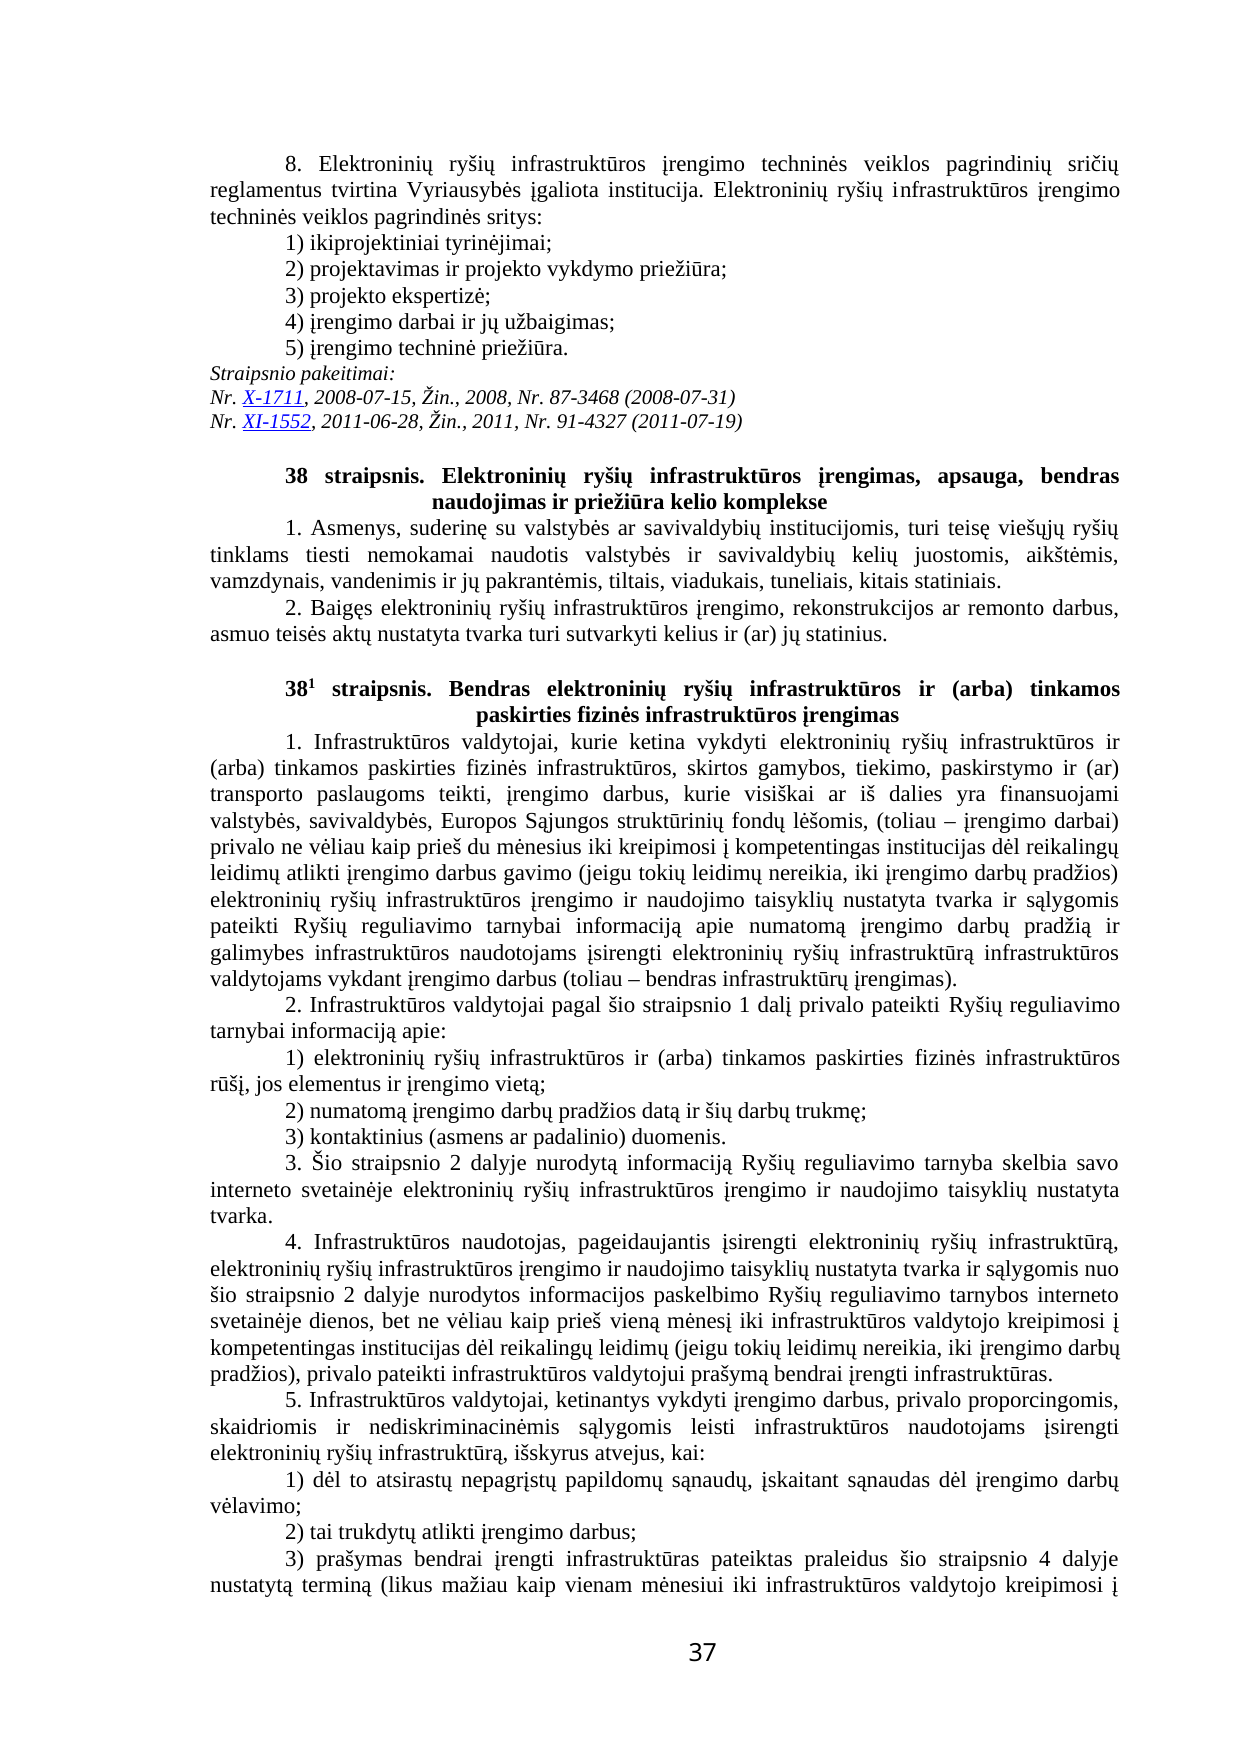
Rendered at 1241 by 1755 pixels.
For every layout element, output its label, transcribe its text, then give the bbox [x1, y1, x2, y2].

text 1) dėl to atsirastų nepagrįstų papildomų sąnaudų, įskaitant sąnaudas dėl įrengimo darbų vėlavimo; [210, 1466, 1120, 1518]
text 381 straipsnis. Bendras elektroninių ryšių infrastruktūros ir (arba) tinkamos paskirties fizinės infrastruktūros įrengimas [285, 675, 1120, 728]
text 1) elektroninių ryšių infrastruktūros ir (arba) tinkamos paskirties fizinės infrastruktūros rūšį, jos elementus ir įrengimo vietą; [210, 1044, 1120, 1097]
text 8. Elektroninių ryšių infrastruktūros įrengimo techninės veiklos pagrindinių sričių reglamentus tvirtina Vyriausybės įgaliota institucija. Elektroninių ryšių infrastruktūros įrengimo techninės veiklos pagrindinės sritys: [210, 150, 1120, 229]
text 3. Šio straipsnio 2 dalyje nurodytą informaciją Ryšių reguliavimo tarnyba skelbia savo interneto svetainėje elektroninių ryšių infrastruktūros įrengimo ir naudojimo taisyklių nustatyta tvarka. [210, 1149, 1120, 1228]
text 1. Infrastruktūros valdytojai, kurie ketina vykdyti elektroninių ryšių infrastruktūros ir (arba) tinkamos paskirties fizinės infrastruktūros, skirtos gamybos, tiekimo, paskirstymo ir (ar) transporto paslaugoms teikti, įrengimo darbus, kurie visiškai ar iš dalies yra finansuojami valstybės, savivaldybės, Europos Sąjungos struktūrinių fondų lėšomis, (toliau – įrengimo darbai) privalo ne vėliau kaip prieš du mėnesius iki kreipimosi į kompetentingas institucijas dėl reikalingų leidimų atlikti įrengimo darbus gavimo (jeigu tokių leidimų nereikia, iki įrengimo darbų pradžios) elektroninių ryšių infrastruktūros įrengimo ir naudojimo taisyklių nustatyta tvarka ir sąlygomis pateikti Ryšių reguliavimo tarnybai informaciją apie numatomą įrengimo darbų pradžią ir galimybes infrastruktūros naudotojams įsirengti elektroninių ryšių infrastruktūrą infrastruktūros valdytojams vykdant įrengimo darbus (toliau – bendras infrastruktūrų įrengimas). [210, 728, 1120, 991]
text 4) įrengimo darbai ir jų užbaigimas; [210, 308, 1120, 334]
text 2) numatomą įrengimo darbų pradžios datą ir šių darbų trukmę; [210, 1097, 1120, 1123]
text 2. Infrastruktūros valdytojai pagal šio straipsnio 1 dalį privalo pateikti Ryšių reguliavimo tarnybai informaciją apie: [210, 991, 1120, 1044]
text 5. Infrastruktūros valdytojai, ketinantys vykdyti įrengimo darbus, privalo proporcingomis, skaidriomis ir nediskriminacinėmis sąlygomis leisti infrastruktūros naudotojams įsirengti elektroninių ryšių infrastruktūrą, išskyrus atvejus, kai: [210, 1387, 1120, 1466]
text Nr. X-1711, 2008-07-15, Žin., 2008, Nr. 87-3468 (2008-07-31) [210, 385, 1120, 409]
text 2) tai trukdytų atlikti įrengimo darbus; [210, 1518, 1120, 1545]
text 3) kontaktinius (asmens ar padalinio) duomenis. [210, 1123, 1120, 1149]
text 38 straipsnis. Elektroninių ryšių infrastruktūros įrengimas, apsauga, bendras naudojimas ir priežiūra kelio komplekse [285, 462, 1120, 514]
text 2. Baigęs elektroninių ryšių infrastruktūros įrengimo, rekonstrukcijos ar remonto darbus, asmuo teisės aktų nustatyta tvarka turi sutvarkyti kelius ir (ar) jų statinius. [210, 593, 1120, 646]
text Nr. XI-1552, 2011-06-28, Žin., 2011, Nr. 91-4327 (2011-07-19) [210, 409, 1120, 433]
text 4. Infrastruktūros naudotojas, pageidaujantis įsirengti elektroninių ryšių infrastruktūrą, elektroninių ryšių infrastruktūros įrengimo ir naudojimo taisyklių nustatyta tvarka ir sąlygomis nuo šio straipsnio 2 dalyje nurodytos informacijos paskelbimo Ryšių reguliavimo tarnybos interneto svetainėje dienos, bet ne vėliau kaip prieš vieną mėnesį iki infrastruktūros valdytojo kreipimosi į kompetentingas institucijas dėl reikalingų leidimų (jeigu tokių leidimų nereikia, iki įrengimo darbų pradžios), privalo pateikti infrastruktūros valdytojui prašymą bendrai įrengti infrastruktūras. [210, 1228, 1120, 1387]
text 3) prašymas bendrai įrengti infrastruktūras pateiktas praleidus šio straipsnio 4 dalyje nustatytą terminą (likus mažiau kaip vienam mėnesiui iki infrastruktūros valdytojo kreipimosi į [210, 1545, 1120, 1597]
text 3) projekto ekspertizė; [210, 282, 1120, 308]
text Straipsnio pakeitimai: [210, 361, 1120, 385]
text 5) įrengimo techninė priežiūra. [210, 334, 1120, 361]
text 1. Asmenys, suderinę su valstybės ar savivaldybių institucijomis, turi teisę viešųjų ryšių tinklams tiesti nemokamai naudotis valstybės ir savivaldybių kelių juostomis, aikštėmis, vamzdynais, vandenimis ir jų pakrantėmis, tiltais, viadukais, tuneliais, kitais statiniais. [210, 514, 1120, 593]
text 1) ikiprojektiniai tyrinėjimai; [210, 229, 1120, 255]
text 2) projektavimas ir projekto vykdymo priežiūra; [210, 255, 1120, 282]
